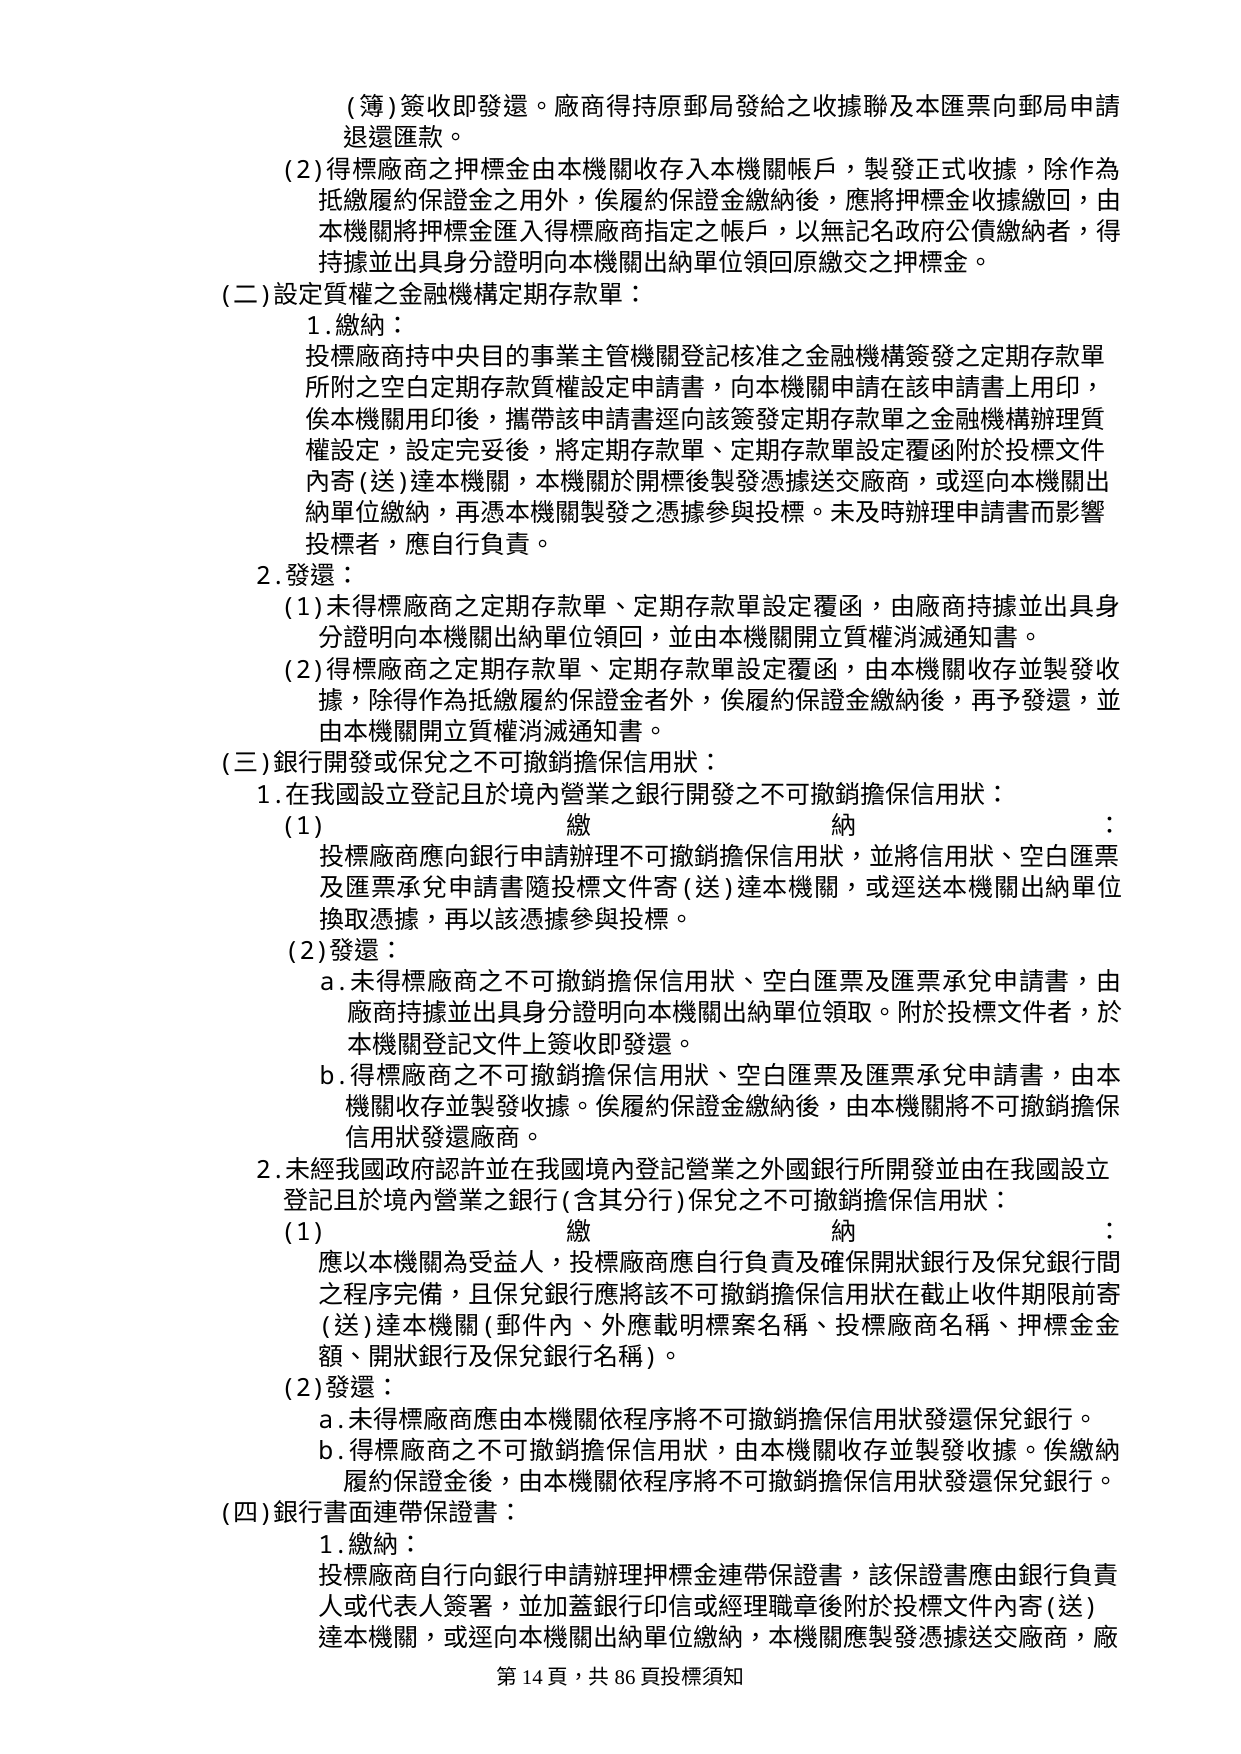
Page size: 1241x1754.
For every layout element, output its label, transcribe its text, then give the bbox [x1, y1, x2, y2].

text (二)設定質權之金融機構定期存款單： [218, 278, 1122, 309]
text (1)繳納： 應以本機關為受益人，投標廠商應自行負責及確保開狀銀行及保兌銀行間之程序完備，且保兌銀行應將該不可撤銷擔保信用狀在截止收件期限前寄(送)達本機關(郵件內、外應載明標案名稱、投標廠商名稱、押標金金額、開狀銀行及保兌銀行名稱)。 [281, 1216, 1122, 1372]
text 1.繳納： 投標廠商持中央目的事業主管機關登記核准之金融機構簽發之定期存款單所附之空白定期存款質權設定申請書，向本機關申請在該申請書上用印，俟本機關用印後，攜帶該申請書逕向該簽發定期存款單之金融機構辦理質權設定，設定完妥後，將定期存款單、定期存款單設定覆函附於投標文件內寄(送)達本機關，本機關於開標後製發憑據送交廠商，或逕向本機關出納單位繳納，再憑本機關製發之憑據參與投標。未及時辦理申請書而影響投標者，應自行負責。 [306, 309, 1122, 559]
text 2.發還： [256, 559, 1122, 591]
text 1.在我國設立登記且於境內營業之銀行開發之不可撤銷擔保信用狀： [256, 778, 1122, 809]
text (2)發還： [284, 934, 1122, 966]
text (2)得標廠商之押標金由本機關收存入本機關帳戶，製發正式收據，除作為抵繳履約保證金之用外，俟履約保證金繳納後，應將押標金收據繳回，由本機關將押標金匯入得標廠商指定之帳戶，以無記名政府公債繳納者，得持據並出具身分證明向本機關出納單位領回原繳交之押標金。 [281, 153, 1122, 278]
text (2)得標廠商之定期存款單、定期存款單設定覆函，由本機關收存並製發收據，除得作為抵繳履約保證金者外，俟履約保證金繳納後，再予發還，並由本機關開立質權消滅通知書。 [281, 653, 1122, 747]
text 2.未經我國政府認許並在我國境內登記營業之外國銀行所開發並由在我國設立登記且於境內營業之銀行(含其分行)保兌之不可撤銷擔保信用狀： [256, 1153, 1122, 1216]
text b.得標廠商之不可撤銷擔保信用狀，由本機關收存並製發收據。俟繳納履約保證金後，由本機關依程序將不可撤銷擔保信用狀發還保兌銀行。 [318, 1434, 1122, 1497]
text a.未得標廠商之不可撤銷擔保信用狀、空白匯票及匯票承兌申請書，由廠商持據並出具身分證明向本機關出納單位領取。附於投標文件者，於本機關登記文件上簽收即發還。 [319, 966, 1122, 1059]
text a.未得標廠商應由本機關依程序將不可撤銷擔保信用狀發還保兌銀行。 [318, 1403, 1122, 1434]
text (1)繳納： 投標廠商應向銀行申請辦理不可撤銷擔保信用狀，並將信用狀、空白匯票及匯票承兌申請書隨投標文件寄(送)達本機關，或逕送本機關出納單位換取憑據，再以該憑據參與投標。 [281, 809, 1122, 934]
text 1.繳納： 投標廠商自行向銀行申請辦理押標金連帶保證書，該保證書應由銀行負責人或代表人簽署，並加蓋銀行印信或經理職章後附於投標文件內寄(送)達本機關，或逕向本機關出納單位繳納，本機關應製發憑據送交廠商，廠 [318, 1528, 1122, 1653]
text (四)銀行書面連帶保證書： [218, 1497, 1122, 1528]
text (簿)簽收即發還。廠商得持原郵局發給之收據聯及本匯票向郵局申請退還匯款。 [318, 91, 1122, 153]
text (2)發還： [281, 1372, 1122, 1403]
text b.得標廠商之不可撤銷擔保信用狀、空白匯票及匯票承兌申請書，由本機關收存並製發收據。俟履約保證金繳納後，由本機關將不可撤銷擔保信用狀發還廠商。 [319, 1059, 1122, 1153]
text (三)銀行開發或保兌之不可撤銷擔保信用狀： [218, 747, 1122, 778]
text (1)未得標廠商之定期存款單、定期存款單設定覆函，由廠商持據並出具身分證明向本機關出納單位領回，並由本機關開立質權消滅通知書。 [281, 591, 1122, 653]
